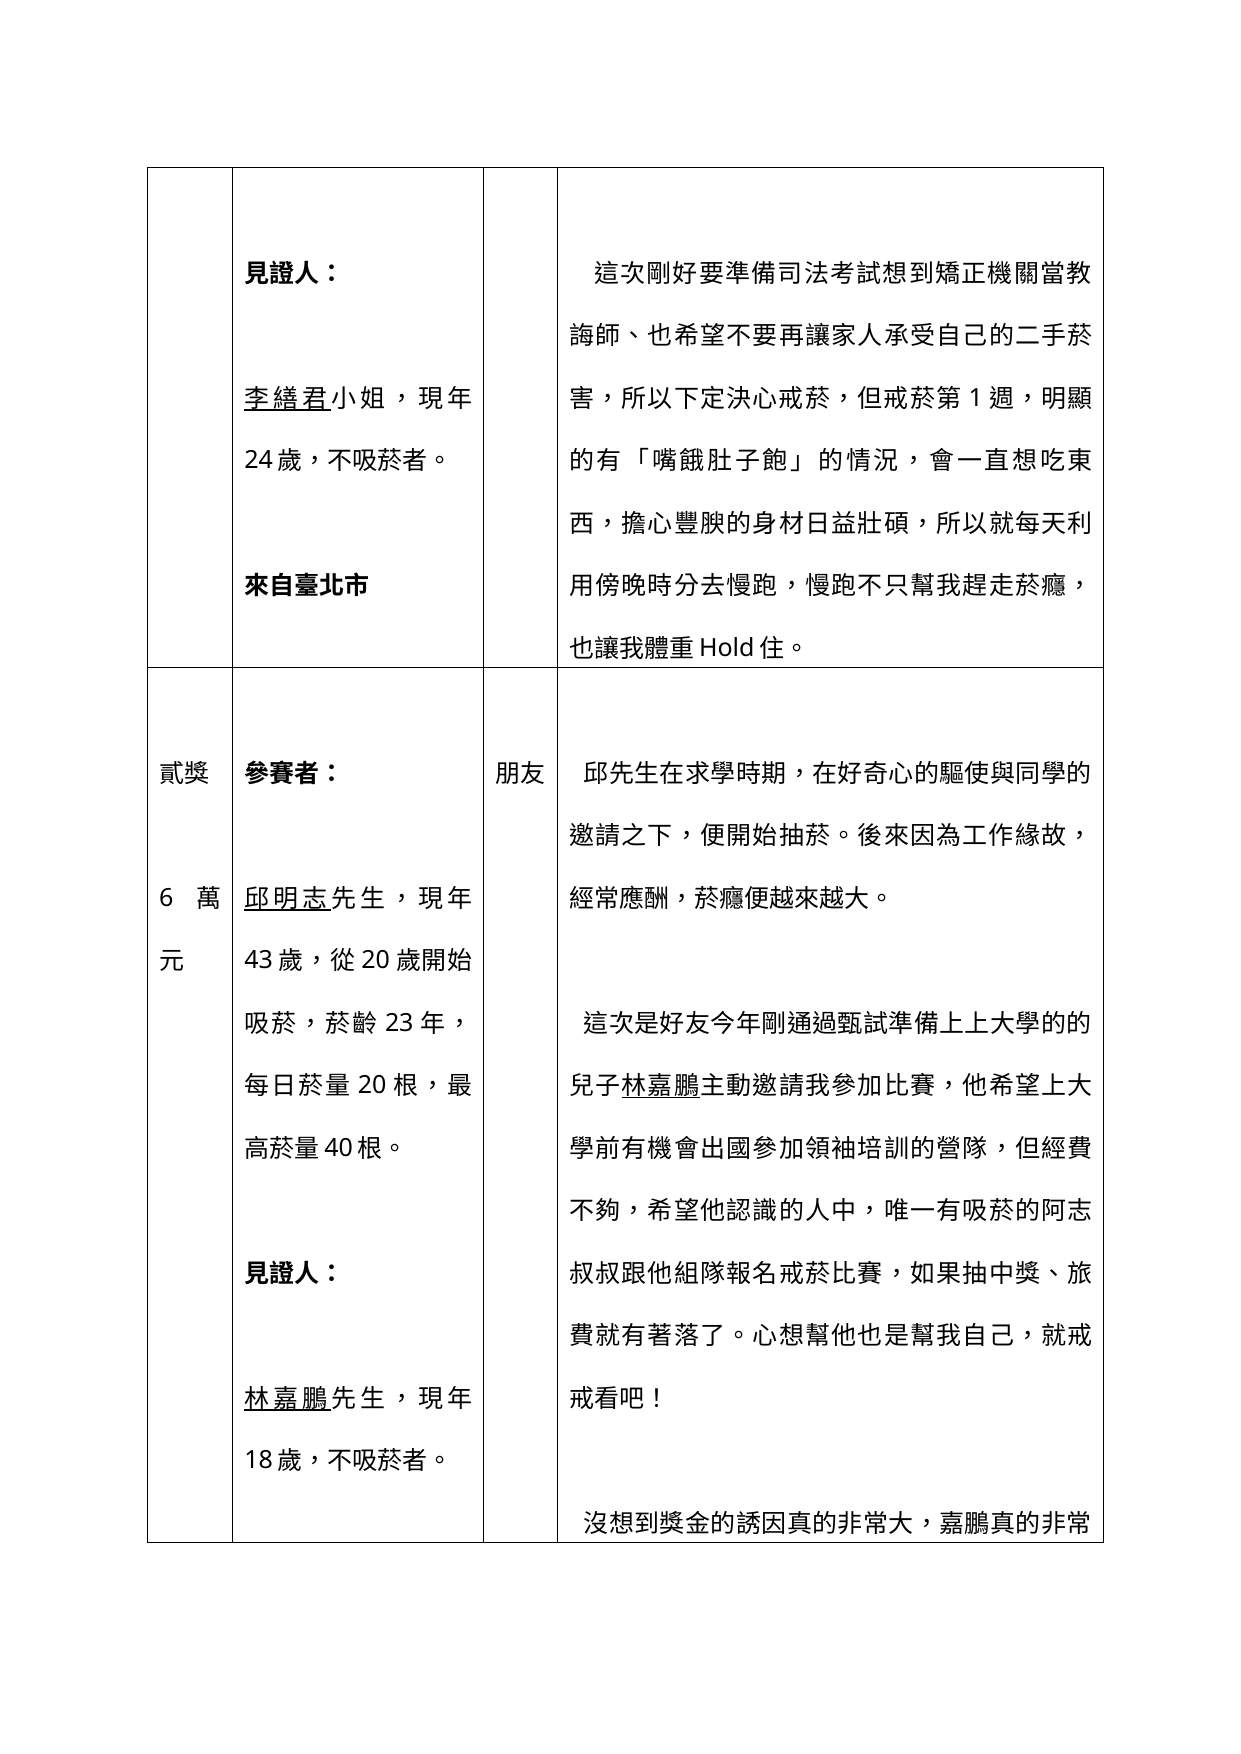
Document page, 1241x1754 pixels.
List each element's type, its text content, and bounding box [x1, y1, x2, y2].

table_cell 貳獎 6萬元 [148, 668, 232, 1542]
table_cell 見證人： 李繕君小姐，現年24歲，不吸菸者。 來自臺北市 [233, 168, 483, 667]
table_cell 這次剛好要準備司法考試想到矯正機關當教誨師、也希望不要再讓家人承受自己的二手菸害，所以下定決心戒菸，但戒菸第1週，明顯的有「嘴餓肚子飽」的情況，會一直想吃東西，擔心豐腴的身材日益壯碩，所以就每天利用傍晚時分去慢跑，慢跑不只幫我趕走菸癮，也讓我體重Hold住。 [558, 168, 1103, 667]
table_cell [484, 168, 557, 667]
table_cell 朋友 [484, 668, 557, 1542]
table_cell [148, 168, 232, 667]
table_cell 邱先生在求學時期，在好奇心的驅使與同學的邀請之下，便開始抽菸。後來因為工作緣故，經常應酬，菸癮便越來越大。 這次是好友今年剛通過甄試準備上上大學的的兒子林嘉鵬主動邀請我參加比賽，他希望上大學前有機會出國參加領袖培訓的營隊，但經費不夠，希望他認識的人中，唯一有吸菸的阿志叔叔跟他組隊報名戒菸比賽，如果抽中獎、旅費就有著落了。心想幫他也是幫我自己，就戒戒看吧！ 沒想到獎金的誘因真的非常大，嘉鵬真的非常 [558, 668, 1103, 1542]
table_cell 參賽者： 邱明志先生，現年43歲，從20歲開始吸菸，菸齡23年，每日菸量20根，最高菸量40根。 見證人： 林嘉鵬先生，現年18歲，不吸菸者。 [233, 668, 483, 1542]
